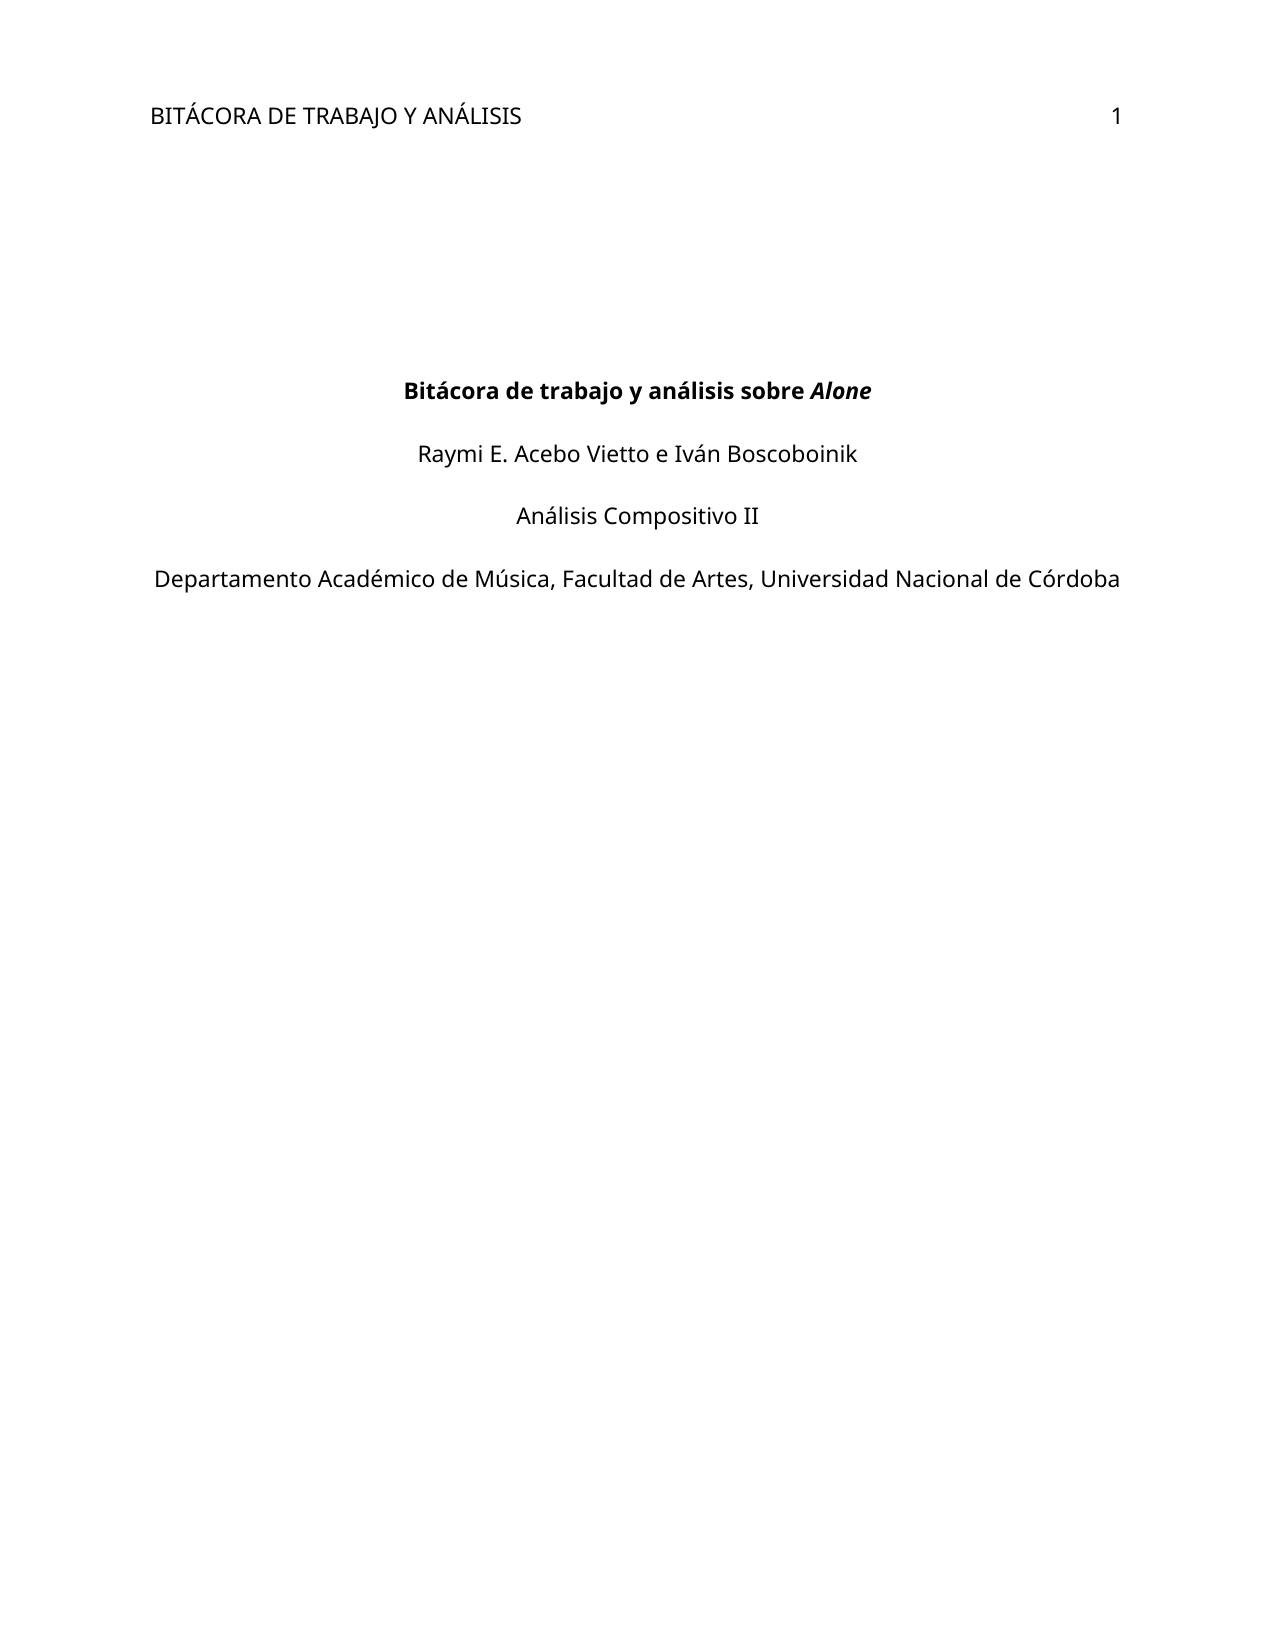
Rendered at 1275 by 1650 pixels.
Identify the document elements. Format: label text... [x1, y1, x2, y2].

subtitle Análisis Compositivo II [150, 500, 1125, 531]
subtitle Raymi E. Acebo Vietto e Iván Boscoboinik [150, 437, 1125, 469]
title Bitácora de trabajo y análisis sobre Alone [150, 375, 1125, 406]
subtitle Departamento Académico de Música, Facultad de Artes, Universidad Nacional de Córdoba [150, 562, 1125, 594]
